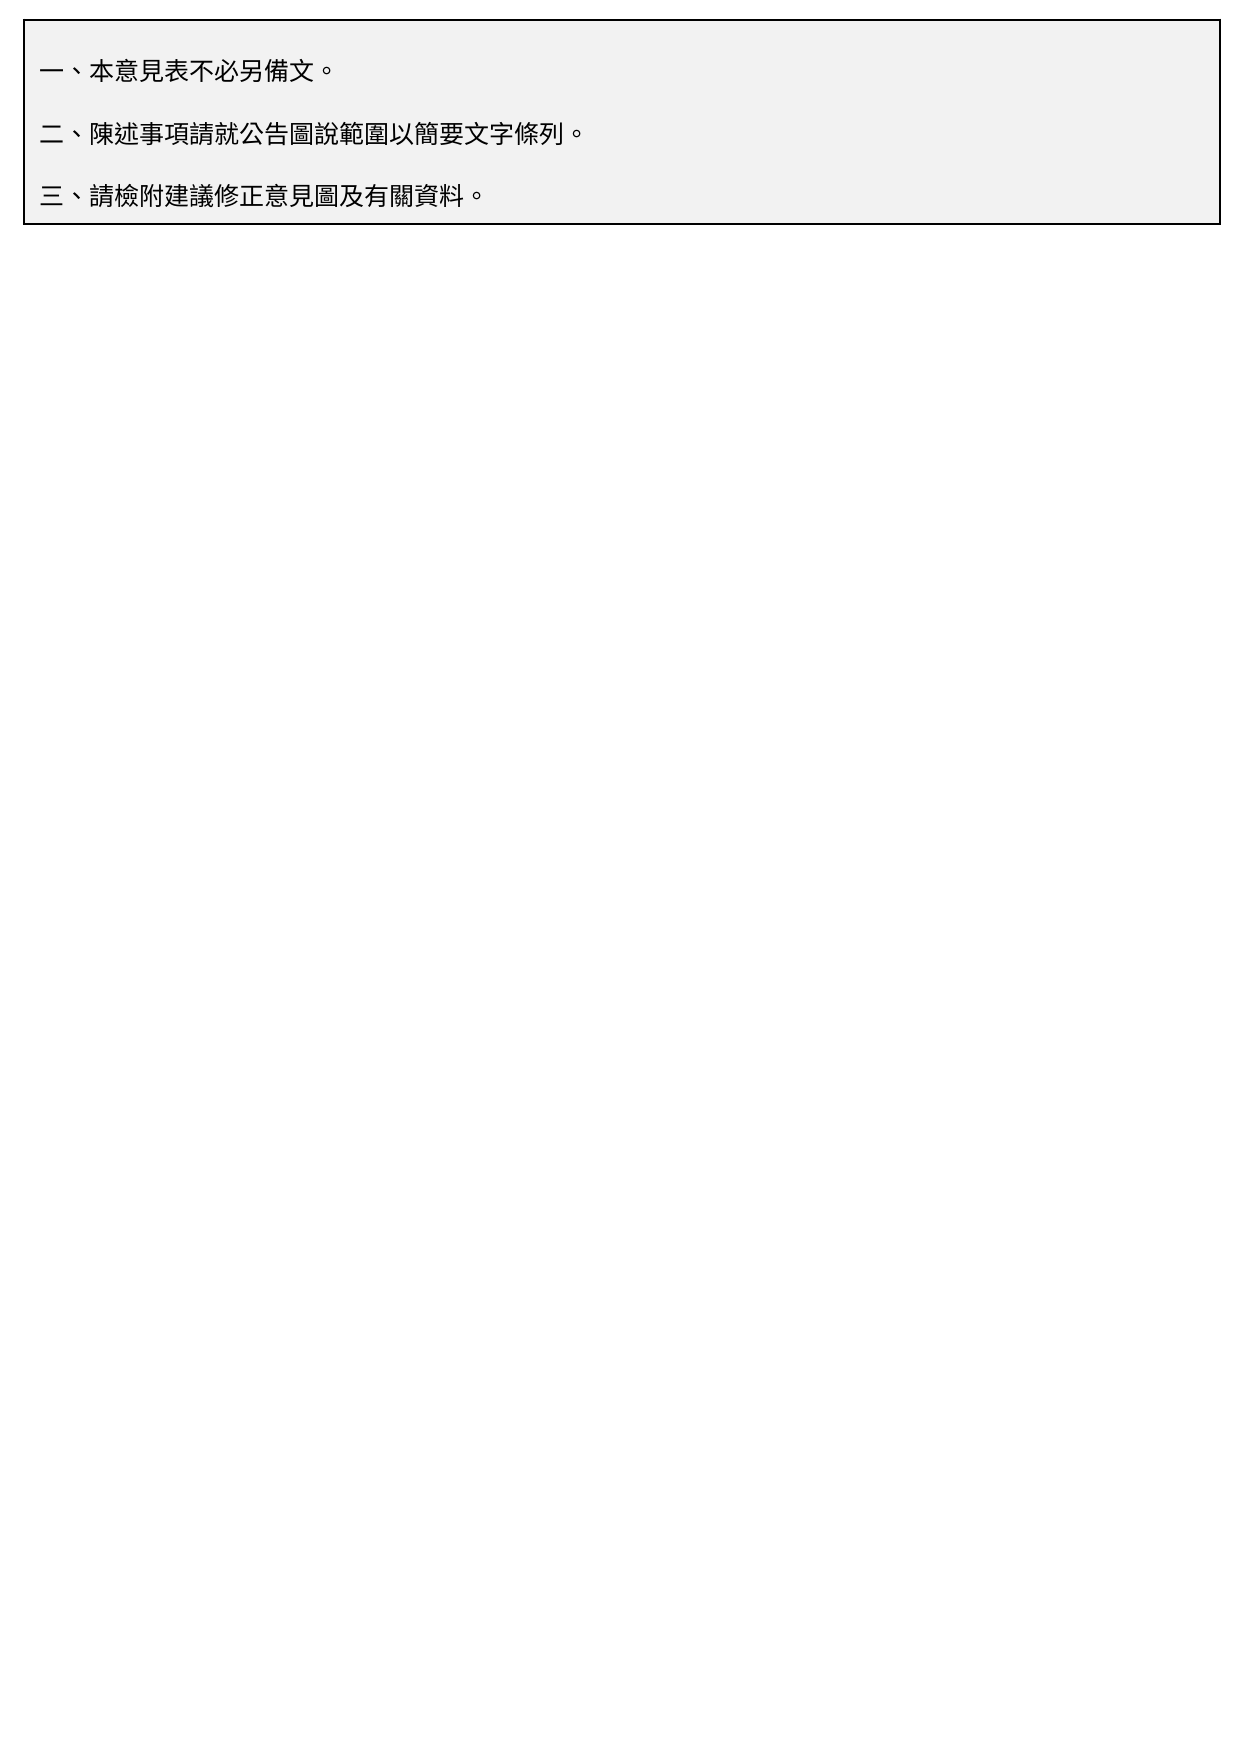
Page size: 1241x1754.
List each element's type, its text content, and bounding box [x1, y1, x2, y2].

table_cell 一、本意見表不必另備文。 二、陳述事項請就公告圖說範圍以簡要文字條列。 三、請檢附建議修正意見圖及有關資料。 [25, 21, 1219, 223]
